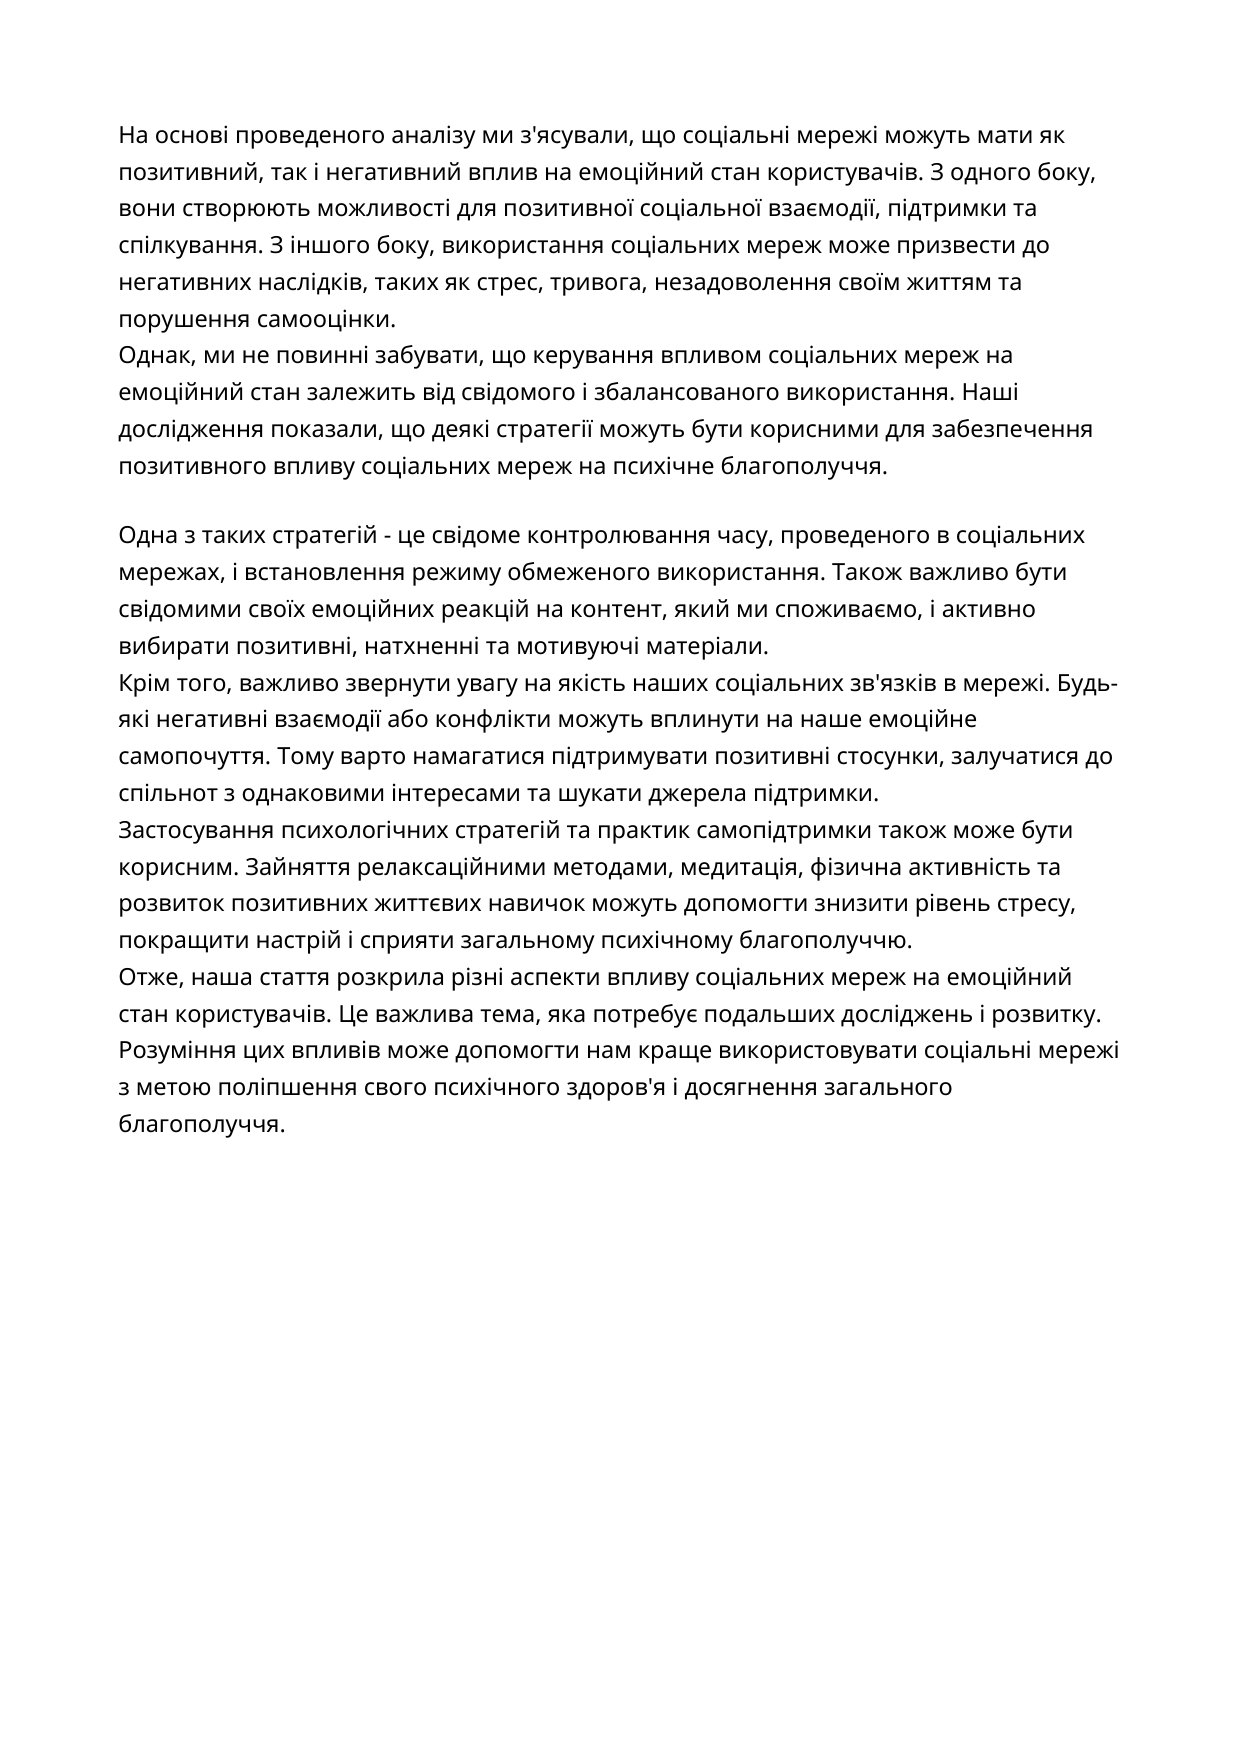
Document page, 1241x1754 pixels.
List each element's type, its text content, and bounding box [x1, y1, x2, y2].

text Однак, ми не повинні забувати, що керування впливом соціальних мереж на емоційний стан залежить від свідомого і збалансованого використання. Наші дослідження показали, що деякі стратегії можуть бути корисними для забезпечення позитивного впливу соціальних мереж на психічне благополуччя. [118, 339, 1122, 481]
text Отже, наша стаття розкрила різні аспекти впливу соціальних мереж на емоційний стан користувачів. Це важлива тема, яка потребує подальших досліджень і розвитку. Розуміння цих впливів може допомогти нам краще використовувати соціальні мережі з метою поліпшення свого психічного здоров'я і досягнення загального благополуччя. [118, 960, 1122, 1139]
text Застосування психологічних стратегій та практик самопідтримки також може бути корисним. Зайняття релаксаційними методами, медитація, фізична активність та розвиток позитивних життєвих навичок можуть допомогти знизити рівень стресу, покращити настрій і сприяти загальному психічному благополуччю. [118, 813, 1122, 955]
text Одна з таких стратегій - це свідоме контролювання часу, проведеного в соціальних мережах, і встановлення режиму обмеженого використання. Також важливо бути свідомими своїх емоційних реакцій на контент, який ми споживаємо, і активно вибирати позитивні, натхненні та мотивуючі матеріали. [118, 519, 1122, 661]
text Крім того, важливо звернути увагу на якість наших соціальних зв'язків в мережі. Будь-які негативні взаємодії або конфлікти можуть вплинути на наше емоційне самопочуття. Тому варто намагатися підтримувати позитивні стосунки, залучатися до спільнот з однаковими інтересами та шукати джерела підтримки. [118, 666, 1122, 808]
text На основі проведеного аналізу ми з'ясували, що соціальні мережі можуть мати як позитивний, так і негативний вплив на емоційний стан користувачів. З одного боку, вони створюють можливості для позитивної соціальної взаємодії, підтримки та спілкування. З іншого боку, використання соціальних мереж може призвести до негативних наслідків, таких як стрес, тривога, незадоволення своїм життям та порушення самооцінки. [118, 118, 1122, 334]
